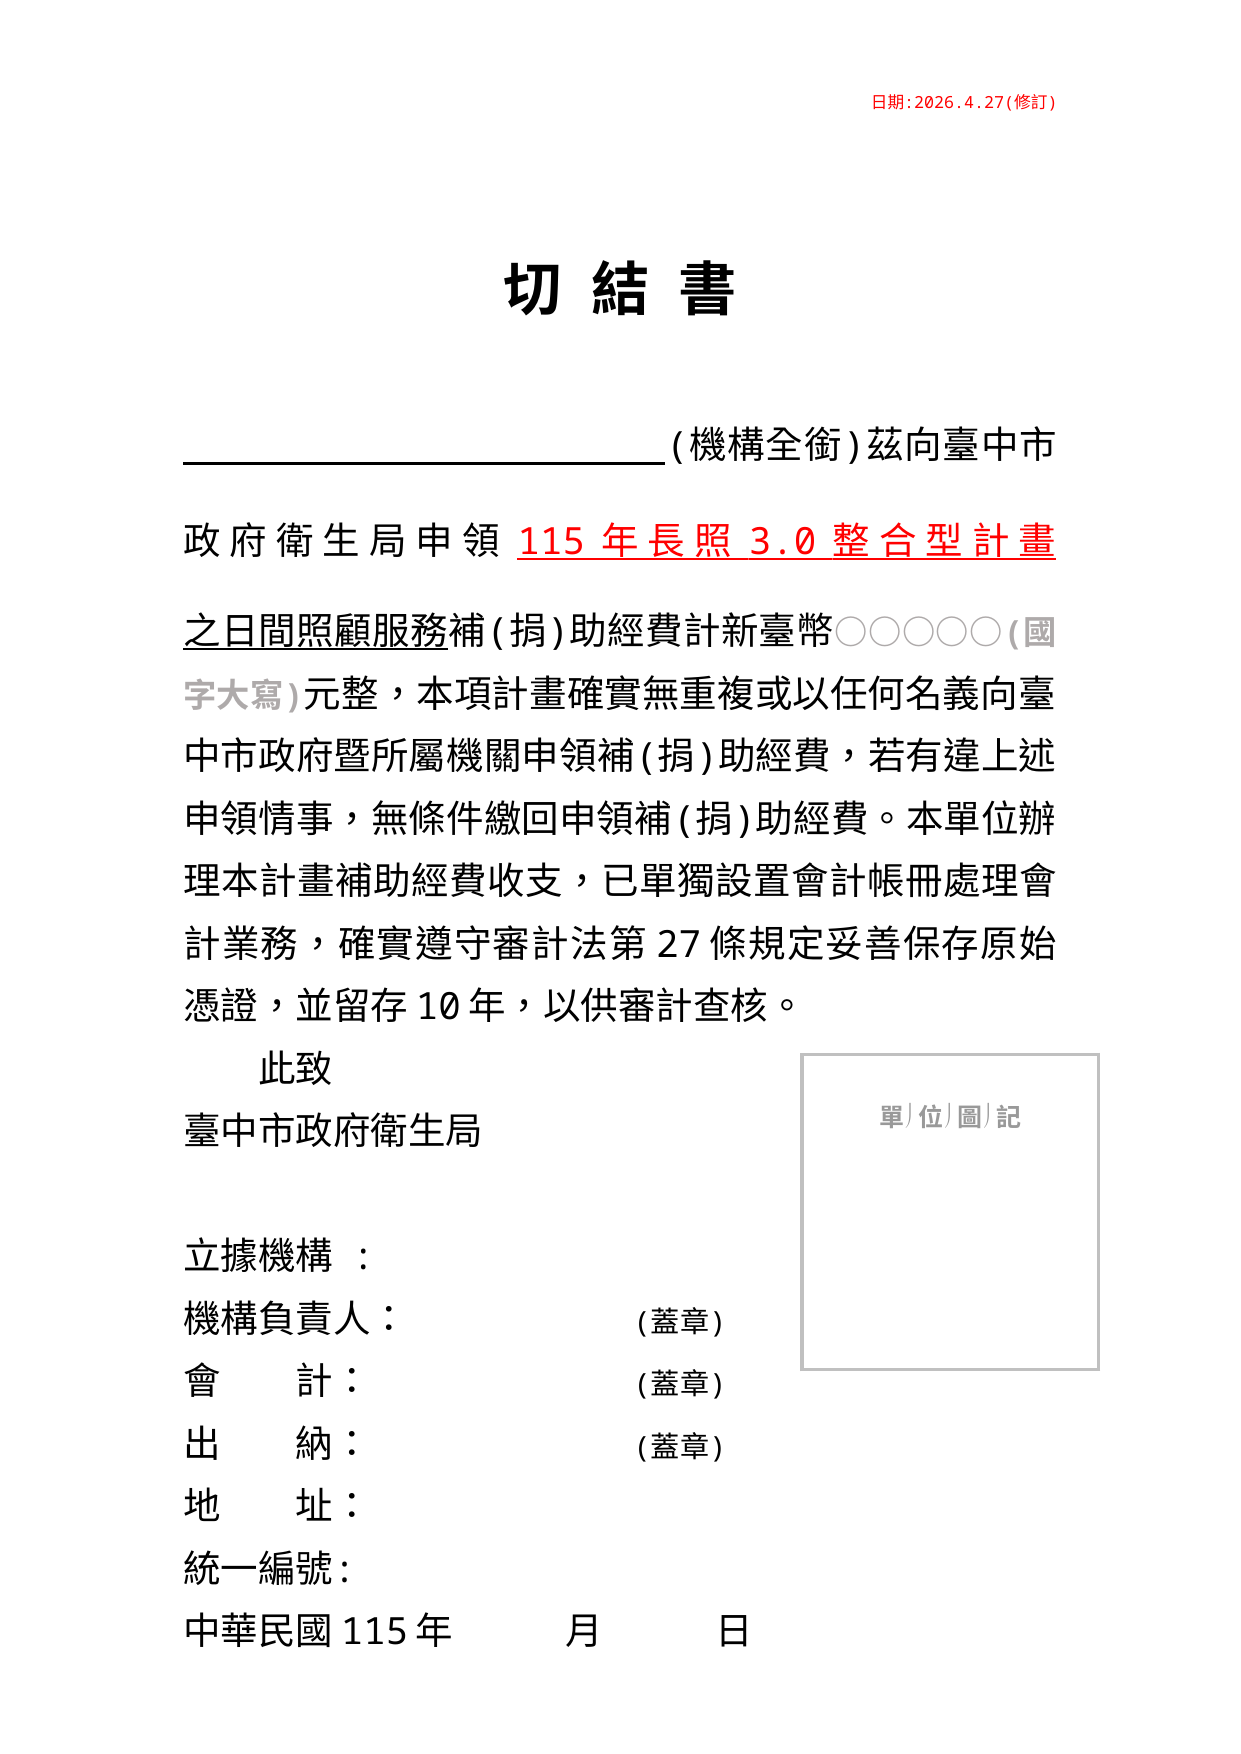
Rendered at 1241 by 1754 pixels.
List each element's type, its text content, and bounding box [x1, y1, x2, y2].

text 會 計： (蓋章) [183, 1337, 1057, 1399]
text 統一編號: [183, 1524, 1057, 1587]
text (機構全銜)茲向臺中市政府衛生局申領115年長照3.0整合型計畫 之日間照顧服務補(捐)助經費計新臺幣○○○○○(國字大寫)元整，本項計畫確實無重複或以任何名義向臺中市政府暨所屬機關申領補(捐)助經費，若有違上述申領情事，無條件繳回申領補(捐)助經費。本單位辦理本計畫補助經費收支，已單獨設置會計帳冊處理會計業務，確實遵守審計法第27條規定妥善保存原始憑證，並留存10年，以供審計查核。 [183, 399, 1057, 1024]
text 地 址： [183, 1462, 1057, 1524]
text 立據機構 : [183, 1212, 800, 1274]
text 單 位 圖 記 [819, 1098, 1082, 1134]
text [804, 1056, 1097, 1368]
text 出 納： (蓋章) [183, 1399, 1057, 1462]
text 此致 [183, 1024, 1057, 1087]
text 機構負責人： (蓋章) [183, 1274, 800, 1337]
text 臺中市政府衛生局 [183, 1087, 800, 1149]
text 切 結 書 [183, 212, 1057, 337]
text 中華民國115年 月 日 [183, 1587, 1057, 1649]
